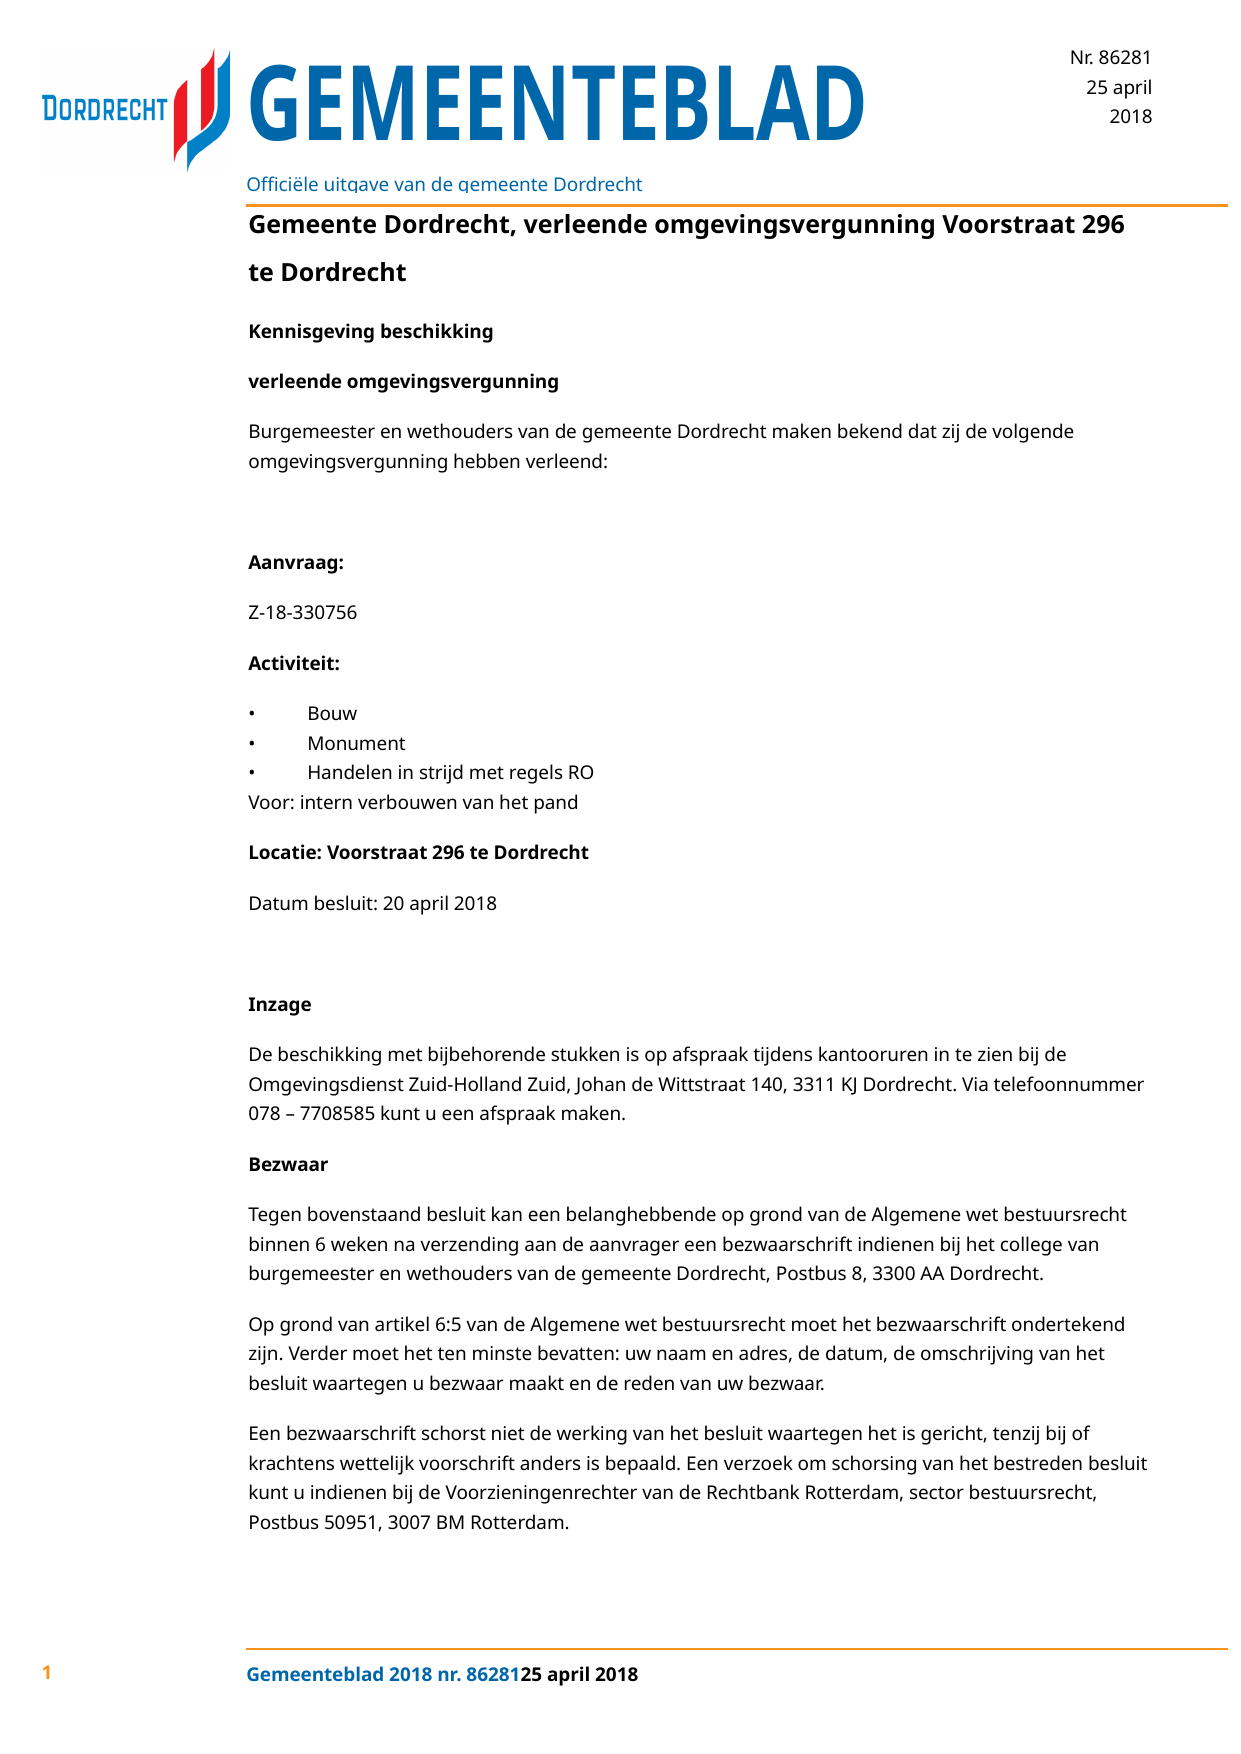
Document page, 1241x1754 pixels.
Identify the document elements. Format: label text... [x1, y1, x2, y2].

text Burgemeester en wethouders van de gemeente Dordrecht maken bekend dat zij de volgende omgevingsvergunning hebben verleend: [248, 419, 1152, 474]
text Activiteit: [248, 650, 1152, 676]
list Handelen in strijd met regels RO [248, 759, 1152, 785]
text Kennisgeving beschikking [248, 318, 1152, 344]
text Op grond van artikel 6:5 van de Algemene wet bestuursrecht moet het bezwaarschrift ondertekend zijn. Verder moet het ten minste bevatten: uw naam en adres, de datum, de omschrijving van het besluit waartegen u bezwaar maakt en de reden van uw bezwaar. [248, 1311, 1152, 1396]
list Bouw [248, 700, 1152, 726]
text Locatie: Voorstraat 296 te Dordrecht [248, 839, 1152, 865]
text De beschikking met bijbehorende stukken is op afspraak tijdens kantooruren in te zien bij de Omgevingsdienst Zuid-Holland Zuid, Johan de Wittstraat 140, 3311 KJ Dordrecht. Via telefoonnummer 078 – 7708585 kunt u een afspraak maken. [248, 1041, 1152, 1126]
text Datum besluit: 20 april 2018 [248, 890, 1152, 916]
text Aanvraag: [248, 549, 1152, 575]
text Voor: intern verbouwen van het pand [248, 789, 1152, 815]
list Monument [248, 730, 1152, 756]
text Z-18-330756 [248, 599, 1152, 625]
text Een bezwaarschrift schorst niet de werking van het besluit waartegen het is gericht, tenzij bij of krachtens wettelijk voorschrift anders is bepaald. Een verzoek om schorsing van het bestreden besluit kunt u indienen bij de Voorzieningenrechter van de Rechtbank Rotterdam, sector bestuursrecht, Postbus 50951, 3007 BM Rotterdam. [248, 1420, 1152, 1535]
text Bezwaar [248, 1151, 1152, 1177]
picture [41, 47, 231, 172]
text Tegen bovenstaand besluit kan een belanghebbende op grond van de Algemene wet bestuursrecht binnen 6 weken na verzending aan de aanvrager een bezwaarschrift indienen bij het college van burgemeester en wethouders van de gemeente Dordrecht, Postbus 8, 3300 AA Dordrecht. [248, 1201, 1152, 1286]
text Gemeente Dordrecht, verleende omgevingsvergunning Voorstraat 296 te Dordrecht [248, 207, 1152, 288]
text Inzage [248, 991, 1152, 1017]
text verleende omgevingsvergunning [248, 368, 1152, 394]
